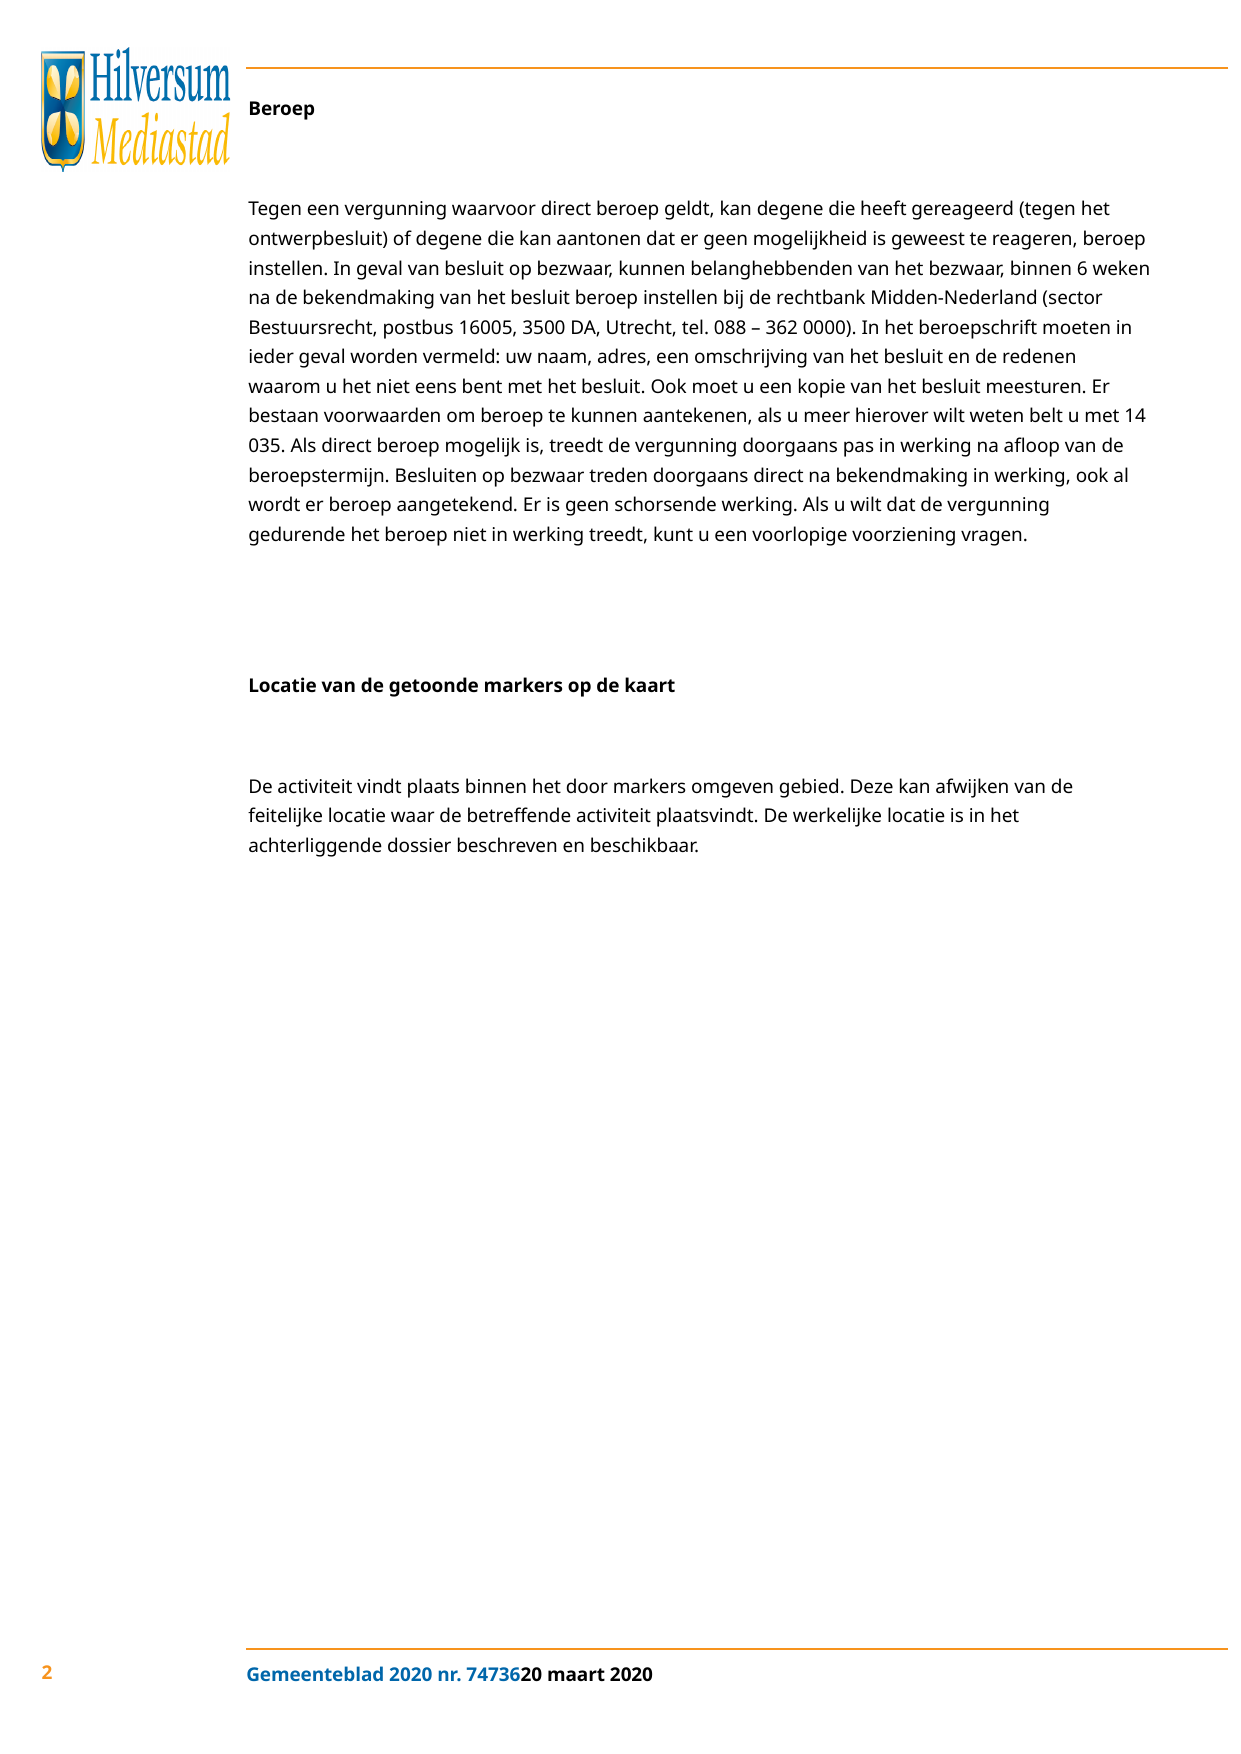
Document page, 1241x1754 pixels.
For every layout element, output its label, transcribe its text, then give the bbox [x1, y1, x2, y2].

text Tegen een vergunning waarvoor direct beroep geldt, kan degene die heeft gereageerd (tegen het ontwerpbesluit) of degene die kan aantonen dat er geen mogelijkheid is geweest te reageren, beroep instellen. In geval van besluit op bezwaar, kunnen belanghebbenden van het bezwaar, binnen 6 weken na de bekendmaking van het besluit beroep instellen bij de rechtbank Midden-Nederland (sector Bestuursrecht, postbus 16005, 3500 DA, Utrecht, tel. 088 – 362 0000). In het beroepschrift moeten in ieder geval worden vermeld: uw naam, adres, een omschrijving van het besluit en de redenen waarom u het niet eens bent met het besluit. Ook moet u een kopie van het besluit meesturen. Er bestaan voorwaarden om beroep te kunnen aantekenen, als u meer hierover wilt weten belt u met 14 035. Als direct beroep mogelijk is, treedt de vergunning doorgaans pas in werking na afloop van de beroepstermijn. Besluiten op bezwaar treden doorgaans direct na bekendmaking in werking, ook al wordt er beroep aangetekend. Er is geen schorsende werking. Als u wilt dat de vergunning gedurende het beroep niet in werking treedt, kunt u een voorlopige voorziening vragen. [248, 196, 1152, 547]
picture [41, 47, 231, 172]
text Locatie van de getoonde markers op de kaart [248, 672, 1152, 698]
text Beroep [248, 95, 1152, 121]
text De activiteit vindt plaats binnen het door markers omgeven gebied. Deze kan afwijken van de feitelijke locatie waar de betreffende activiteit plaatsvindt. De werkelijke locatie is in het achterliggende dossier beschreven en beschikbaar. [248, 773, 1152, 858]
